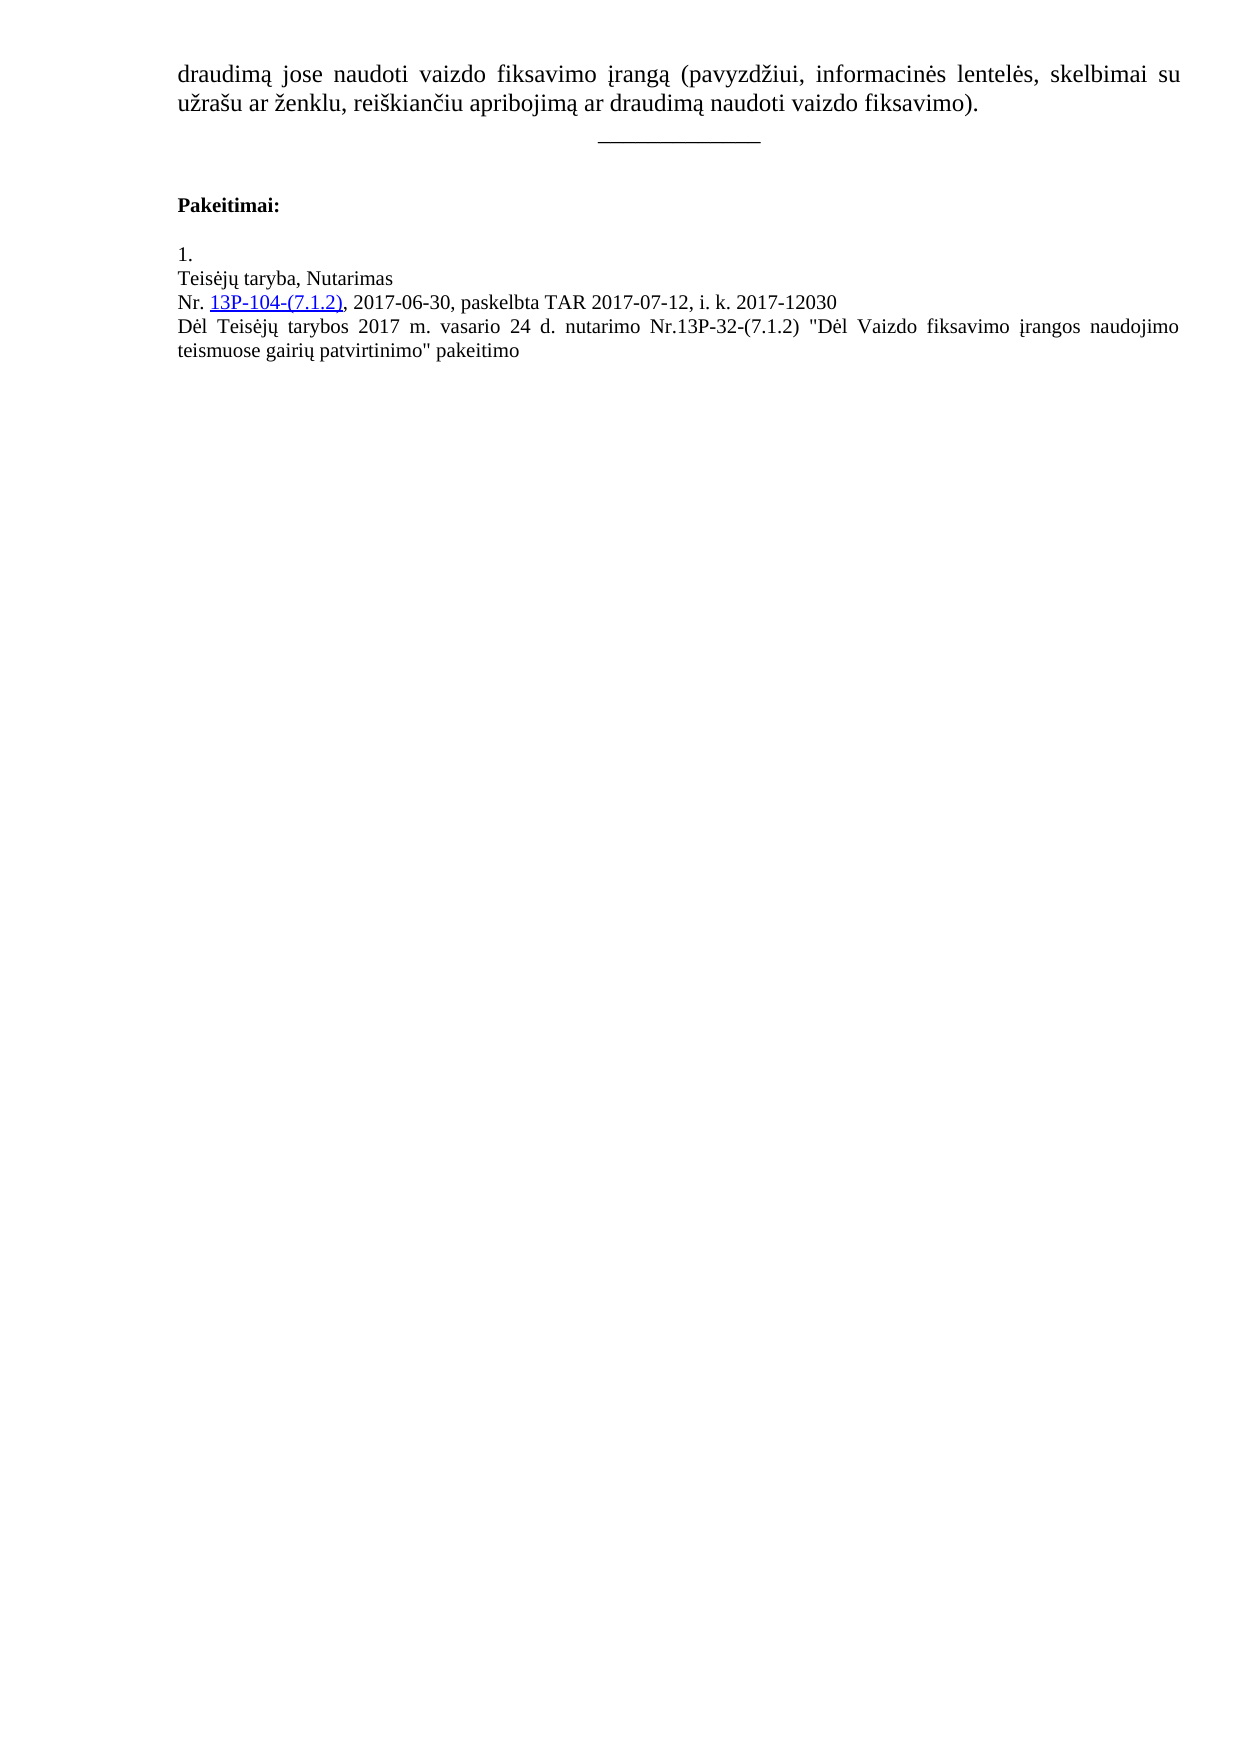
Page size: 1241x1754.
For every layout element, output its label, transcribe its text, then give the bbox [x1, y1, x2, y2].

text Dėl Teisėjų tarybos 2017 m. vasario 24 d. nutarimo Nr.13P-32-(7.1.2) "Dėl Vaizdo fiksavimo įrangos naudojimo teismuose gairių patvirtinimo" pakeitimo [177, 314, 1181, 362]
text _____________ [177, 117, 1181, 145]
text Pakeitimai: [177, 193, 1181, 217]
text Teisėjų taryba, Nutarimas [177, 266, 1181, 290]
text Nr. 13P-104-(7.1.2), 2017-06-30, paskelbta TAR 2017-07-12, i. k. 2017-12030 [177, 290, 1181, 314]
text draudimą jose naudoti vaizdo fiksavimo įrangą (pavyzdžiui, informacinės lentelės, skelbimai su užrašu ar ženklu, reiškiančiu apribojimą ar draudimą naudoti vaizdo fiksavimo). [177, 59, 1181, 117]
text 1. [177, 242, 1181, 266]
